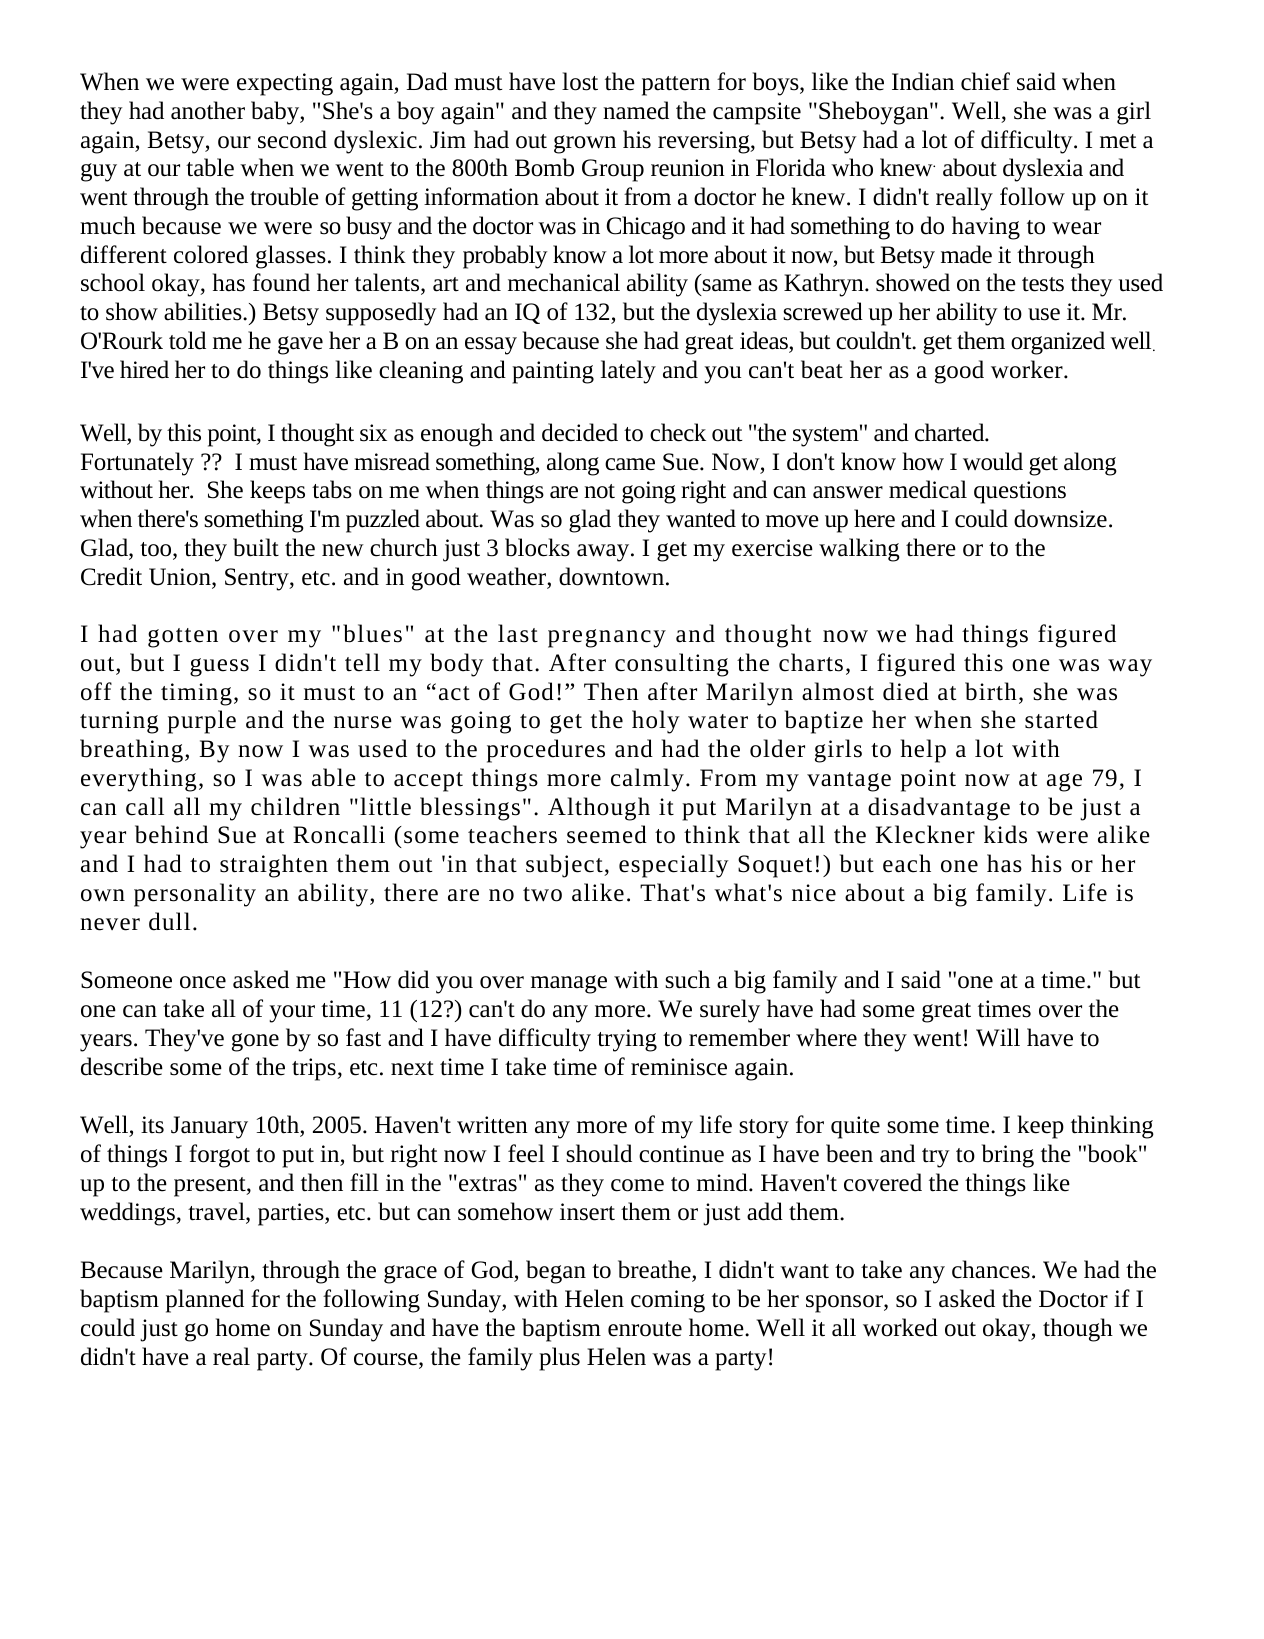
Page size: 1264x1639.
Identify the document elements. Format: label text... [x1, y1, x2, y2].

text When we were expecting again, Dad must have lost the pattern for boys, like the Indian chief said when they had another baby, "She's a boy again" and they named the campsite "Sheboygan". Well, she was a girl again, Betsy, our second dyslexic. Jim had out grown his reversing, but Betsy had a lot of difficulty. I met a guy at our table when we went to the 800th Bomb Group reunion in Florida who knew. about dyslexia and went through the trouble of getting information about it from a doctor he knew. I didn't really follow up on it much because we were so busy and the doctor was in Chicago and it had something to do having to wear different colored glasses. I think they probably know a lot more about it now, but Betsy made it through school okay, has found her talents, art and mechanical ability (same as Kathryn. showed on the tests they used to show abilities.) Betsy supposedly had an IQ of 132, but the dyslexia screwed up her ability to use it. Mr. O'Rourk told me he gave her a B on an essay because she had great ideas, but couldn't. get them organized well. I've hired her to do things like cleaning and painting lately and you can't beat her as a good worker. [80, 67, 1164, 383]
text Well, its January 10th, 2005. Haven't written any more of my life story for quite some time. I keep thinking of things I forgot to put in, but right now I feel I should continue as I have been and try to bring the "book" up to the present, and then fill in the "extras" as they come to mind. Haven't covered the things like weddings, travel, parties, etc. but can somehow insert them or just add them. [80, 1111, 1166, 1226]
text Because Marilyn, through the grace of God, began to breathe, I didn't want to take any chances. We had the baptism planned for the following Sunday, with Helen coming to be her sponsor, so I asked the Doctor if I could just go home on Sunday and have the baptism enroute home. Well it all worked out okay, though we didn't have a real party. Of course, the family plus Helen was a party! [80, 1256, 1166, 1371]
text Fortunately ?? I must have misread something, along came Sue. Now, I don't know how I would get along [80, 447, 1263, 476]
text when there's something I'm puzzled about. Was so glad they wanted to move up here and I could downsize. [80, 504, 1263, 533]
text Well, by this point, I thought six as enough and decided to check out "the system" and charted. [80, 418, 1263, 447]
text Credit Union, Sentry, etc. and in good weather, downtown. [80, 562, 1263, 591]
text I had gotten over my "blues" at the last pregnancy and thought now we had things figured out, but I guess I didn't tell my body that. After consulting the charts, I figured this one was way off the timing, so it must to an “act of God!” Then after Marilyn almost died at birth, she was turning purple and the nurse was going to get the holy water to baptize her when she started breathing, By now I was used to the procedures and had the older girls to help a lot with everything, so I was able to accept things more calmly. From my vantage point now at age 79, I can call all my children "little blessings". Although it put Marilyn at a disadvantage to be just a year behind Sue at Roncalli (some teachers seemed to think that all the Kleckner kids were alike and I had to straighten them out 'in that subject, especially Soquet!) but each one has his or her own personality an ability, there are no two alike. That's what's nice about a big family. Life is never dull. [80, 619, 1164, 936]
text Glad, too, they built the new church just 3 blocks away. I get my exercise walking there or to the [80, 533, 1263, 562]
text Someone once asked me "How did you over manage with such a big family and I said "one at a time." but one can take all of your time, 11 (12?) can't do any more. We surely have had some great times over the years. They've gone by so fast and I have difficulty trying to remember where they went! Will have to describe some of the trips, etc. next time I take time of reminisce again. [80, 966, 1167, 1081]
text without her. She keeps tabs on me when things are not going right and can answer medical questions [80, 476, 1263, 504]
